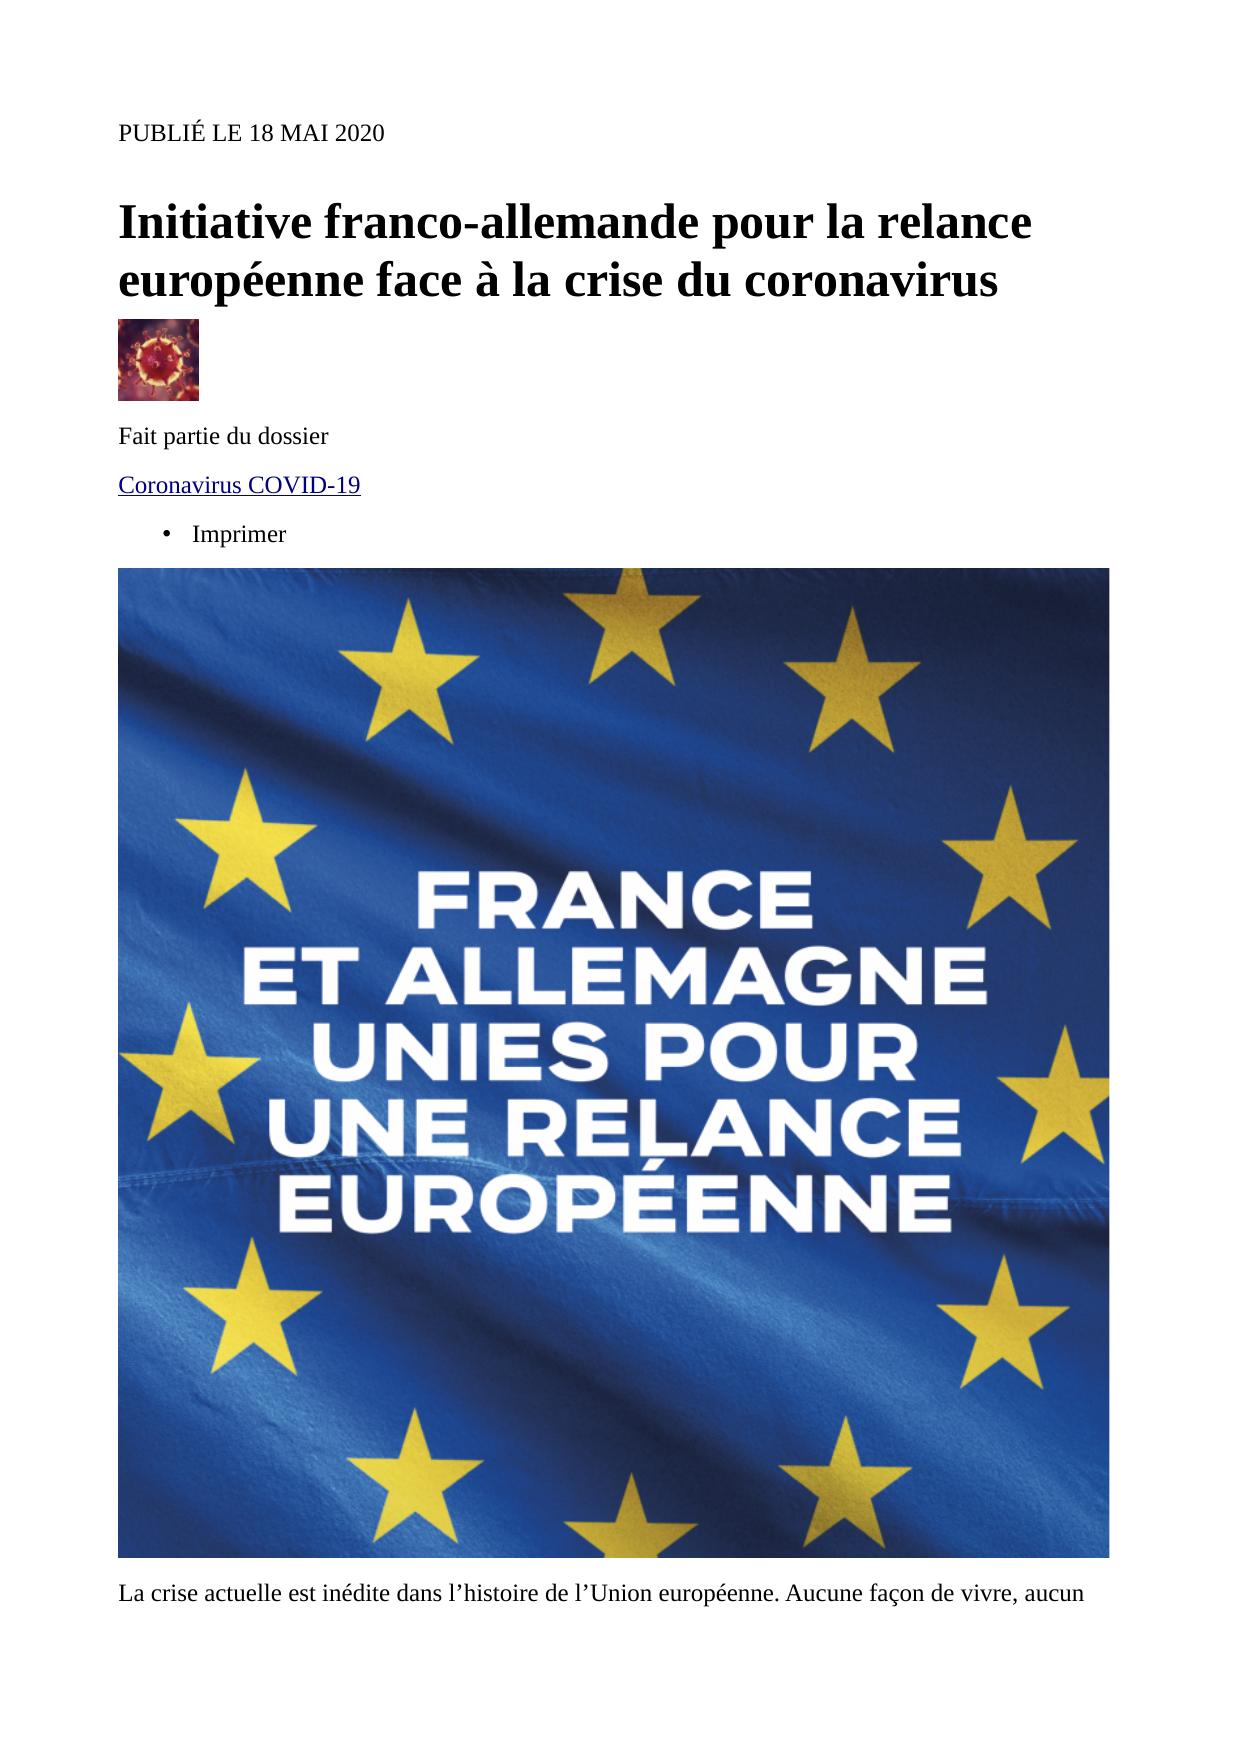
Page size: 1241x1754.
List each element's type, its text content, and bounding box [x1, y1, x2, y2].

text Fait partie du dossier [118, 421, 1122, 449]
text La crise actuelle est inédite dans l’histoire de l’Union européenne. Aucune façon de vivre, aucun [118, 1578, 1122, 1607]
list Imprimer [162, 519, 1122, 548]
subtitle Initiative franco-allemande pour la relance européenne face à la crise du coronavirus [118, 192, 1122, 307]
text Coronavirus COVID-19 [118, 470, 1122, 499]
picture [118, 568, 1110, 1558]
picture [118, 319, 199, 401]
text PUBLIÉ LE 18 MAI 2020 [118, 118, 1122, 147]
